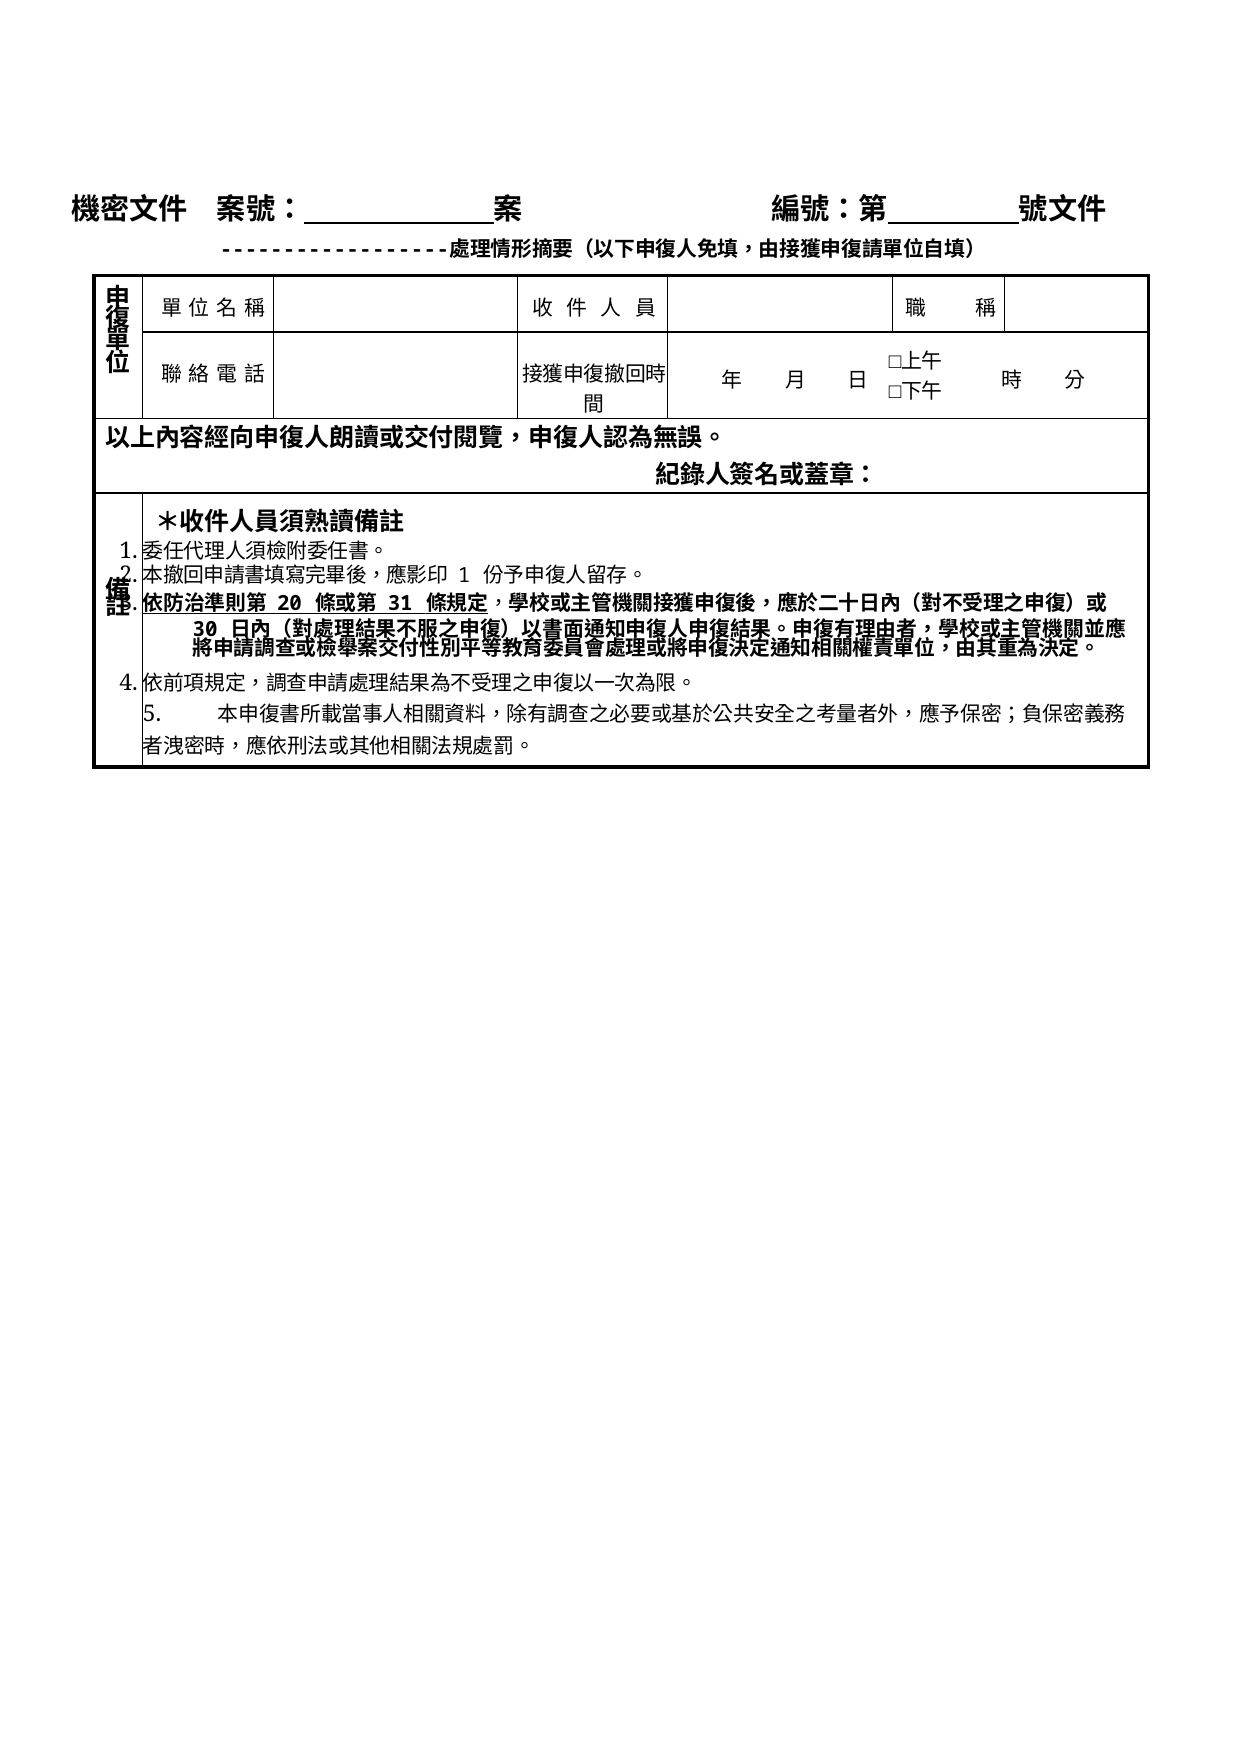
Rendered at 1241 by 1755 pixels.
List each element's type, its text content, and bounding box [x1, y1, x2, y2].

table_cell 日 [825, 333, 877, 417]
table_cell □上午 □下午 [877, 333, 961, 417]
table_cell 以上內容經向申復人朗讀或交付閱覽，申復人認為無誤。 紀錄人簽名或蓋章： [96, 419, 1147, 492]
table_header [274, 277, 517, 331]
table_header 收 件 人 員 [518, 277, 667, 331]
table_cell 接獲申復撤回時間 [518, 333, 667, 417]
table_cell 備註 [96, 494, 142, 765]
table_header [1005, 277, 1147, 331]
table_cell ＊收件人員須熟讀備註 委任代理人須檢附委任書。 本撤回申請書填寫完畢後，應影印 1 份予申復人留存。 依防治準則第 20 條或第 31 條規定，學校或主管機關接獲申復後，應於二十日內（對不受理之申復）或 30 日內（對處理結果不服之申復）以書面通知申復人申復結果。申復有理由者，學校或主管機關並應將申請調查或檢舉案交付性別平等教育委員會處理或將申復決定通知相關權責單位，由其重為決定。 依前項規定，調查申請處理結果為不受理之申復以一次為限。 本申復書所載當事人相關資料，除有調查之必要或基於公共安全之考量者外，應予保密；負保密義務者洩密時，應依刑法或其他相關法規處罰。 [143, 494, 1147, 765]
table_cell [961, 333, 996, 417]
table_header [668, 277, 892, 331]
table_header 申復單位 [96, 277, 142, 417]
table_header [996, 277, 1004, 331]
table_header 職 [893, 277, 961, 331]
text - 處理情形摘要（以下申復人免填，由接獲申復請單位自填） [219, 228, 1161, 264]
table_cell 聯絡電話 [143, 333, 273, 417]
table_cell 時 [996, 333, 1041, 417]
table_cell [274, 333, 517, 417]
table_cell 月 [762, 333, 824, 417]
table_cell 分 [1041, 333, 1147, 417]
table_header 稱 [961, 277, 996, 331]
table_cell 年 [668, 333, 762, 417]
table_header 單位名稱 [143, 277, 273, 331]
